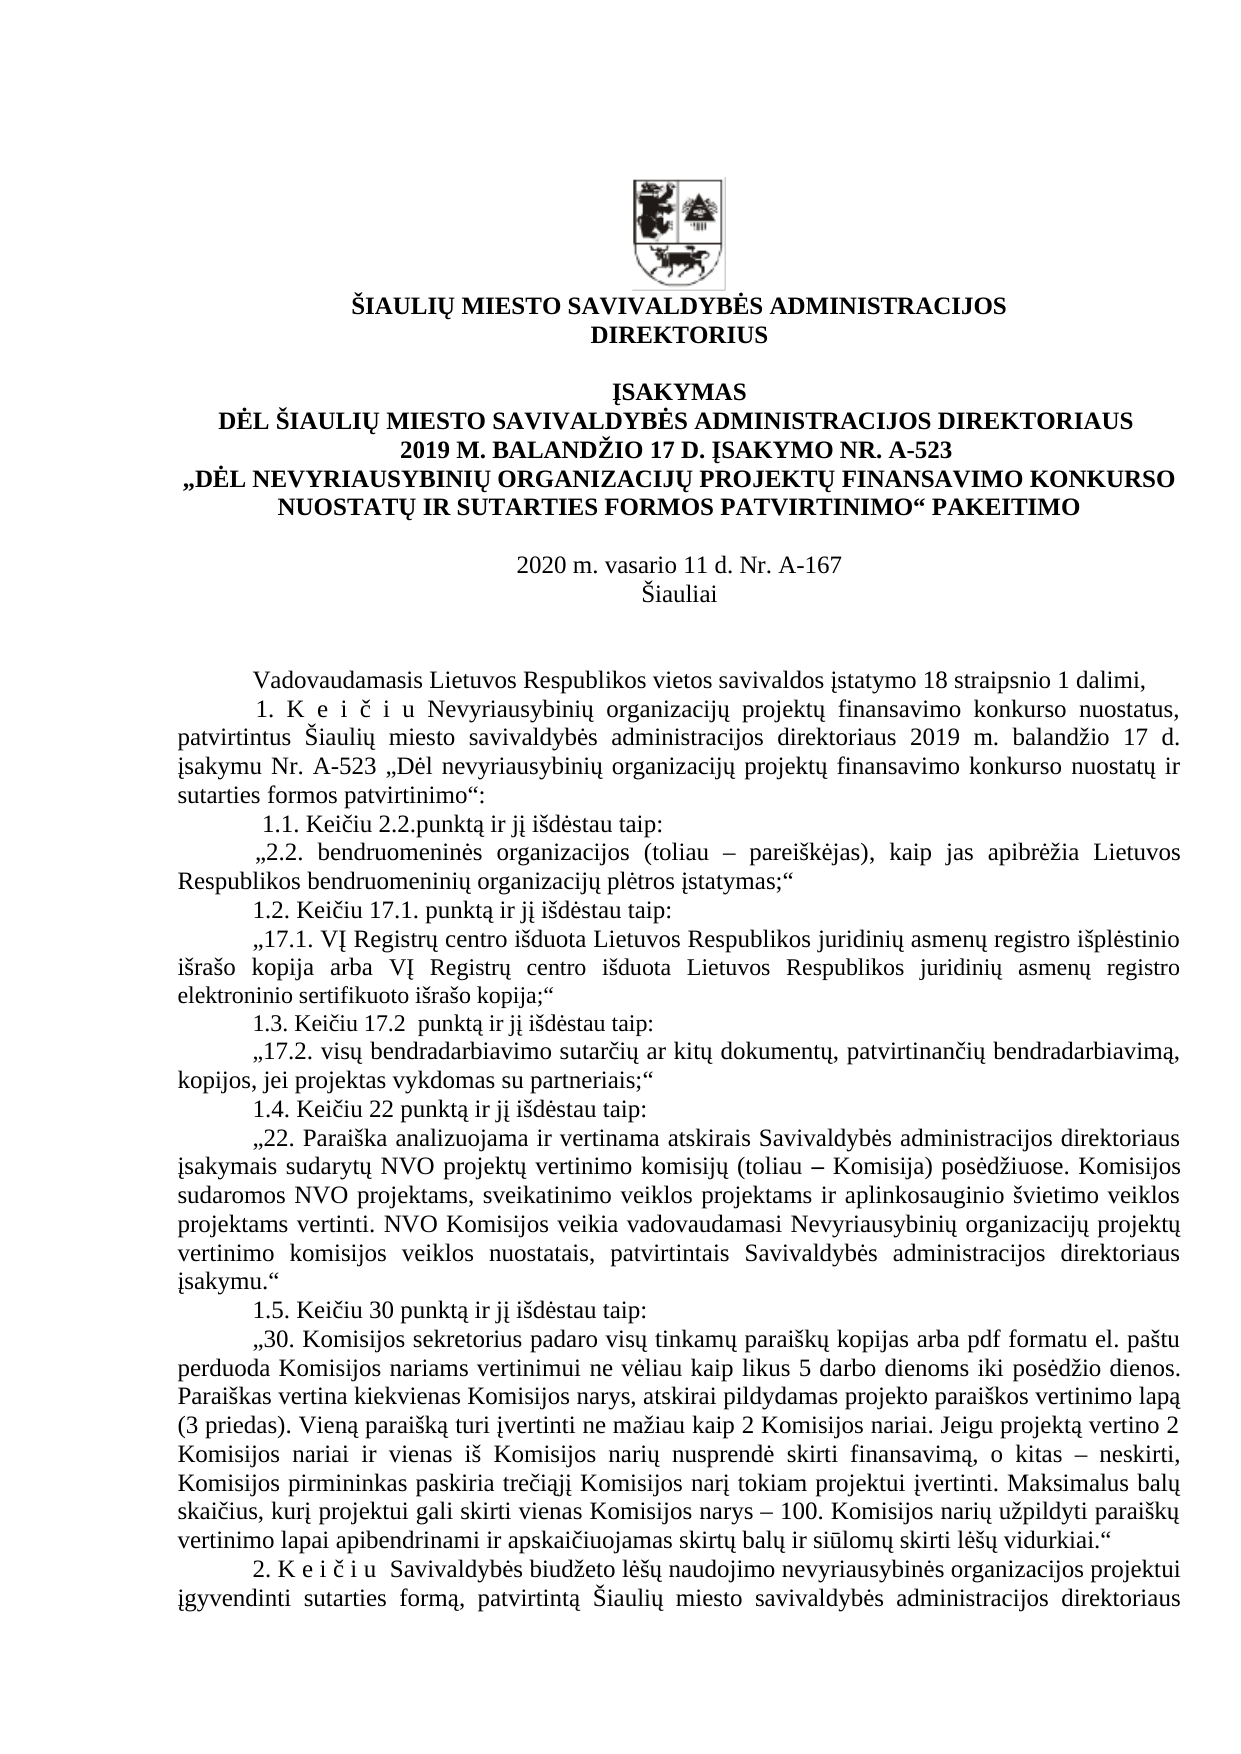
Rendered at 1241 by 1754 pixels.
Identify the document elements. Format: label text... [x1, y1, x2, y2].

text „17.1. VĮ Registrų centro išduota Lietuvos Respublikos juridinių asmenų registro išplėstinio išrašo kopija arba VĮ Registrų centro išduota Lietuvos Respublikos juridinių asmenų registro elektroninio sertifikuoto išrašo kopija;“ [177, 924, 1181, 1009]
text „2.2. bendruomeninės organizacijos (toliau – pareiškėjas), kaip jas apibrėžia Lietuvos Respublikos bendruomeninių organizacijų plėtros įstatymas;“ [177, 837, 1181, 895]
text DIREKTORIUS [177, 320, 1181, 349]
text ĮSAKYMAS [177, 377, 1181, 406]
text DĖL ŠIAULIŲ MIESTO SAVIVALDYBĖS ADMINISTRACIJOS DIREKTORIAUS [177, 406, 1181, 435]
text „22. Paraiška analizuojama ir vertinama atskirais Savivaldybės administracijos direktoriaus įsakymais sudarytų NVO projektų vertinimo komisijų (toliau – Komisija) posėdžiuose. Komisijos sudaromos NVO projektams, sveikatinimo veiklos projektams ir aplinkosauginio švietimo veiklos projektams vertinti. NVO Komisijos veikia vadovaudamasi Nevyriausybinių organizacijų projektų vertinimo komisijos veiklos nuostatais, patvirtintais Savivaldybės administracijos direktoriaus įsakymu.“ [177, 1123, 1181, 1295]
text „30. Komisijos sekretorius padaro visų tinkamų paraiškų kopijas arba pdf formatu el. paštu perduoda Komisijos nariams vertinimui ne vėliau kaip likus 5 darbo dienoms iki posėdžio dienos. Paraiškas vertina kiekvienas Komisijos narys, atskirai pildydamas projekto paraiškos vertinimo lapą (3 priedas). Vieną paraišką turi įvertinti ne mažiau kaip 2 Komisijos nariai. Jeigu projektą vertino 2 Komisijos nariai ir vienas iš Komisijos narių nusprendė skirti finansavimą, o kitas – neskirti, Komisijos pirmininkas paskiria trečiąjį Komisijos narį tokiam projektui įvertinti. Maksimalus balų skaičius, kurį projektui gali skirti vienas Komisijos narys – 100. Komisijos narių užpildyti paraiškų vertinimo lapai apibendrinami ir apskaičiuojamas skirtų balų ir siūlomų skirti lėšų vidurkiai.“ [177, 1324, 1181, 1554]
text 1. K e i č i u Nevyriausybinių organizacijų projektų finansavimo konkurso nuostatus, patvirtintus Šiaulių miesto savivaldybės administracijos direktoriaus 2019 m. balandžio 17 d. įsakymu Nr. A-523 „Dėl nevyriausybinių organizacijų projektų finansavimo konkurso nuostatų ir sutarties formos patvirtinimo“: [177, 694, 1181, 809]
text „17.2. visų bendradarbiavimo sutarčių ar kitų dokumentų, patvirtinančių bendradarbiavimą, kopijos, jei projektas vykdomas su partneriais;“ [177, 1036, 1181, 1094]
text ŠIAULIŲ MIESTO SAVIVALDYBĖS ADMINISTRACIJOS [177, 291, 1181, 320]
text 2019 M. BALANDŽIO 17 D. ĮSAKYMO NR. A-523 [177, 435, 1181, 464]
text „DĖL NEVYRIAUSYBINIŲ ORGANIZACIJŲ PROJEKTŲ FINANSAVIMO KONKURSO NUOSTATŲ IR SUTARTIES FORMOS PATVIRTINIMO“ PAKEITIMO [177, 464, 1181, 521]
text 2. K e i č i u Savivaldybės biudžeto lėšų naudojimo nevyriausybinės organizacijos projektui įgyvendinti sutarties formą, patvirtintą Šiaulių miesto savivaldybės administracijos direktoriaus [177, 1554, 1181, 1611]
text 1.2. Keičiu 17.1. punktą ir jį išdėstau taip: [177, 895, 1181, 924]
text 1.4. Keičiu 22 punktą ir jį išdėstau taip: [177, 1094, 1181, 1123]
text Šiauliai [177, 579, 1181, 607]
text 1.3. Keičiu 17.2 punktą ir jį išdėstau taip: [177, 1009, 1181, 1036]
text 1.5. Keičiu 30 punktą ir jį išdėstau taip: [177, 1295, 1181, 1324]
text 1.1. Keičiu 2.2.punktą ir jį išdėstau taip: [177, 809, 1181, 837]
text Vadovaudamasis Lietuvos Respublikos vietos savivaldos įstatymo 18 straipsnio 1 dalimi, [177, 665, 1181, 694]
text 2020 m. vasario 11 d. Nr. A-167 [177, 550, 1181, 579]
